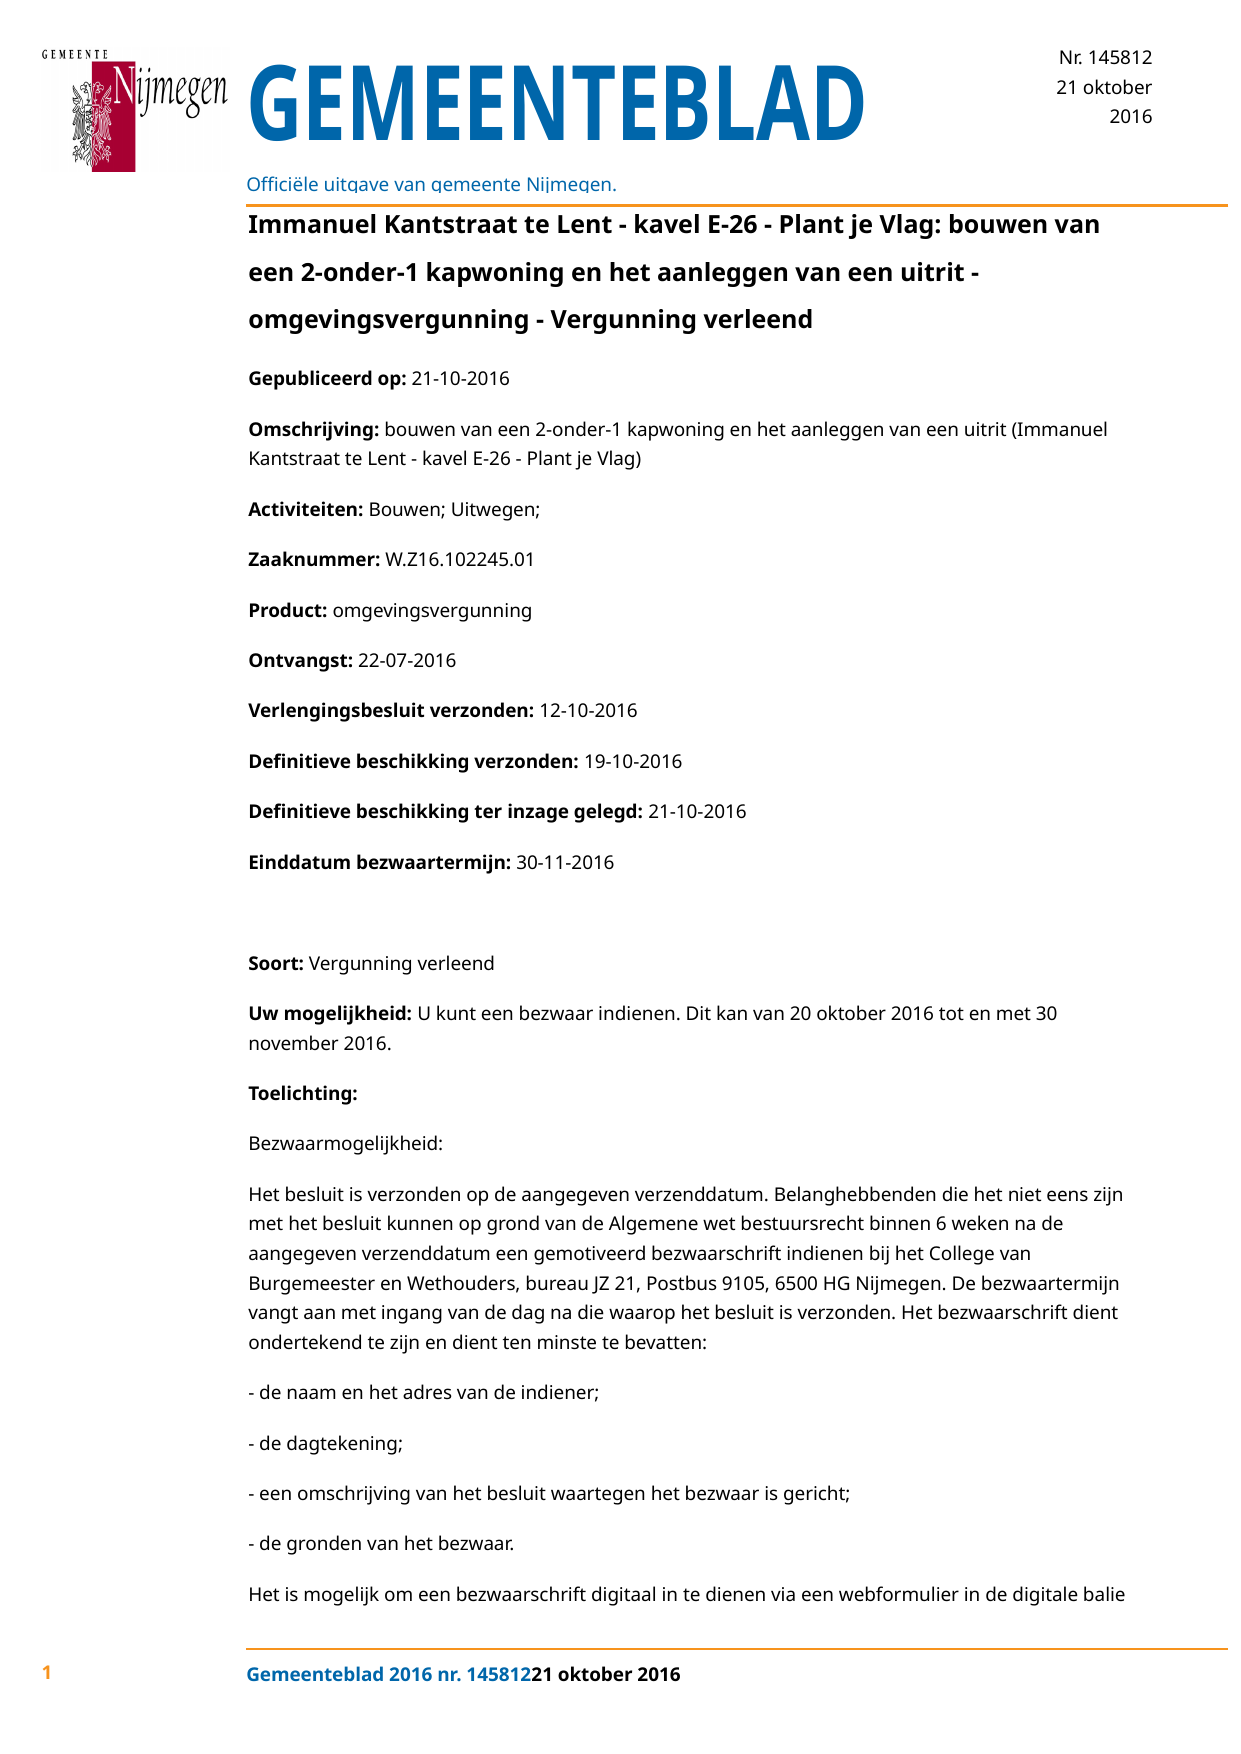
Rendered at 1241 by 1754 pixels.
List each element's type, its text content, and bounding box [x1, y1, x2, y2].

text Uw mogelijkheid: U kunt een bezwaar indienen. Dit kan van 20 oktober 2016 tot en met 30 november 2016. [248, 1000, 1152, 1055]
text Definitieve beschikking verzonden: 19-10-2016 [248, 748, 1152, 774]
text Het is mogelijk om een bezwaarschrift digitaal in te dienen via een webformulier in de digitale balie [248, 1581, 1152, 1607]
text - de dagtekening; [248, 1430, 1152, 1455]
text Definitieve beschikking ter inzage gelegd: 21-10-2016 [248, 798, 1152, 824]
text Gepubliceerd op: 21-10-2016 [248, 366, 1152, 391]
text - de gronden van het bezwaar. [248, 1531, 1152, 1556]
text - de naam en het adres van de indiener; [248, 1379, 1152, 1405]
text Omschrijving: bouwen van een 2-onder-1 kapwoning en het aanleggen van een uitrit (Immanuel Kantstraat te Lent - kavel E-26 - Plant je Vlag) [248, 416, 1152, 471]
text Activiteiten: Bouwen; Uitwegen; [248, 496, 1152, 522]
text Ontvangst: 22-07-2016 [248, 647, 1152, 673]
text Bezwaarmogelijkheid: [248, 1131, 1152, 1156]
text Zaaknummer: W.Z16.102245.01 [248, 546, 1152, 572]
text Verlengingsbesluit verzonden: 12-10-2016 [248, 698, 1152, 723]
text Toelichting: [248, 1080, 1152, 1106]
text Het besluit is verzonden op de aangegeven verzenddatum. Belanghebbenden die het niet eens zijn met het besluit kunnen op grond van de Algemene wet bestuursrecht binnen 6 weken na de aangegeven verzenddatum een gemotiveerd bezwaarschrift indienen bij het College van Burgemeester en Wethouders, bureau JZ 21, Postbus 9105, 6500 HG Nijmegen. De bezwaartermijn vangt aan met ingang van de dag na die waarop het besluit is verzonden. Het bezwaarschrift dient ondertekend te zijn en dient ten minste te bevatten: [248, 1181, 1152, 1354]
text Einddatum bezwaartermijn: 30-11-2016 [248, 849, 1152, 874]
text Soort: Vergunning verleend [248, 950, 1152, 975]
picture [41, 47, 231, 172]
text - een omschrijving van het besluit waartegen het bezwaar is gericht; [248, 1480, 1152, 1506]
text Immanuel Kantstraat te Lent - kavel E-26 - Plant je Vlag: bouwen van een 2-onder-1 kapwoning en het aanleggen van een uitrit - omgevingsvergunning - Vergunning verleend [248, 207, 1152, 336]
text Product: omgevingsvergunning [248, 597, 1152, 622]
